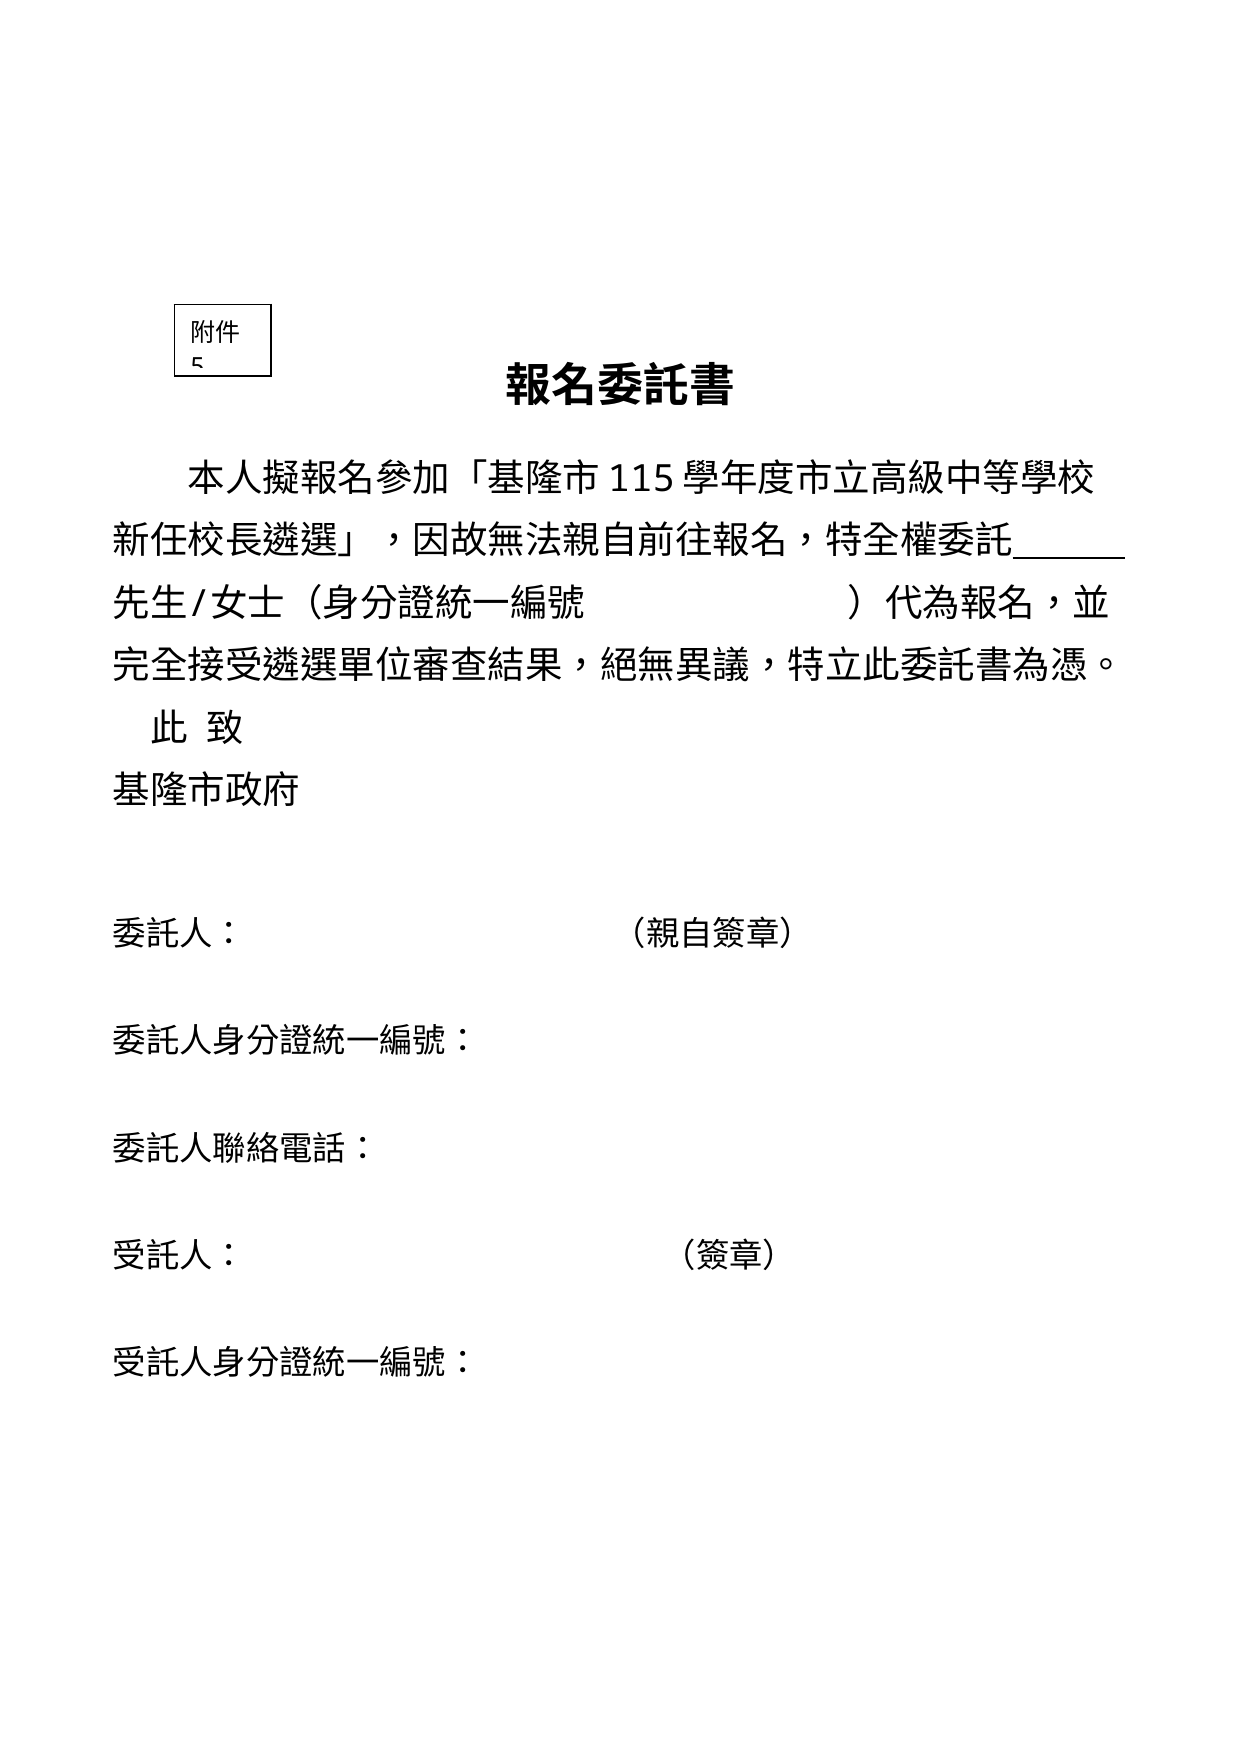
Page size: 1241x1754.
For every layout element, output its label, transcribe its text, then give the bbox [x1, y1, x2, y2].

text 委託人： （親自簽章） [112, 889, 1128, 952]
text 基隆市政府 [112, 746, 1128, 808]
text 委託人身分證統一編號： [112, 997, 1128, 1059]
text 受託人： （簽章） [112, 1211, 1128, 1273]
text 此 致 [112, 683, 1128, 746]
text 報名委託書 [112, 305, 1128, 433]
text 受託人身分證統一編號： [112, 1318, 1128, 1381]
text 本人擬報名參加「基隆市115學年度市立高級中等學校新任校長遴選」，因故無法親自前往報名，特全權委託 先生/女士（身分證統一編號 ）代為報名，並完全接受遴選單位審查結果，絕無異議，特立此委託書為憑。 [112, 433, 1128, 683]
text 附件5 [190, 313, 256, 368]
text 委託人聯絡電話： [112, 1104, 1128, 1166]
